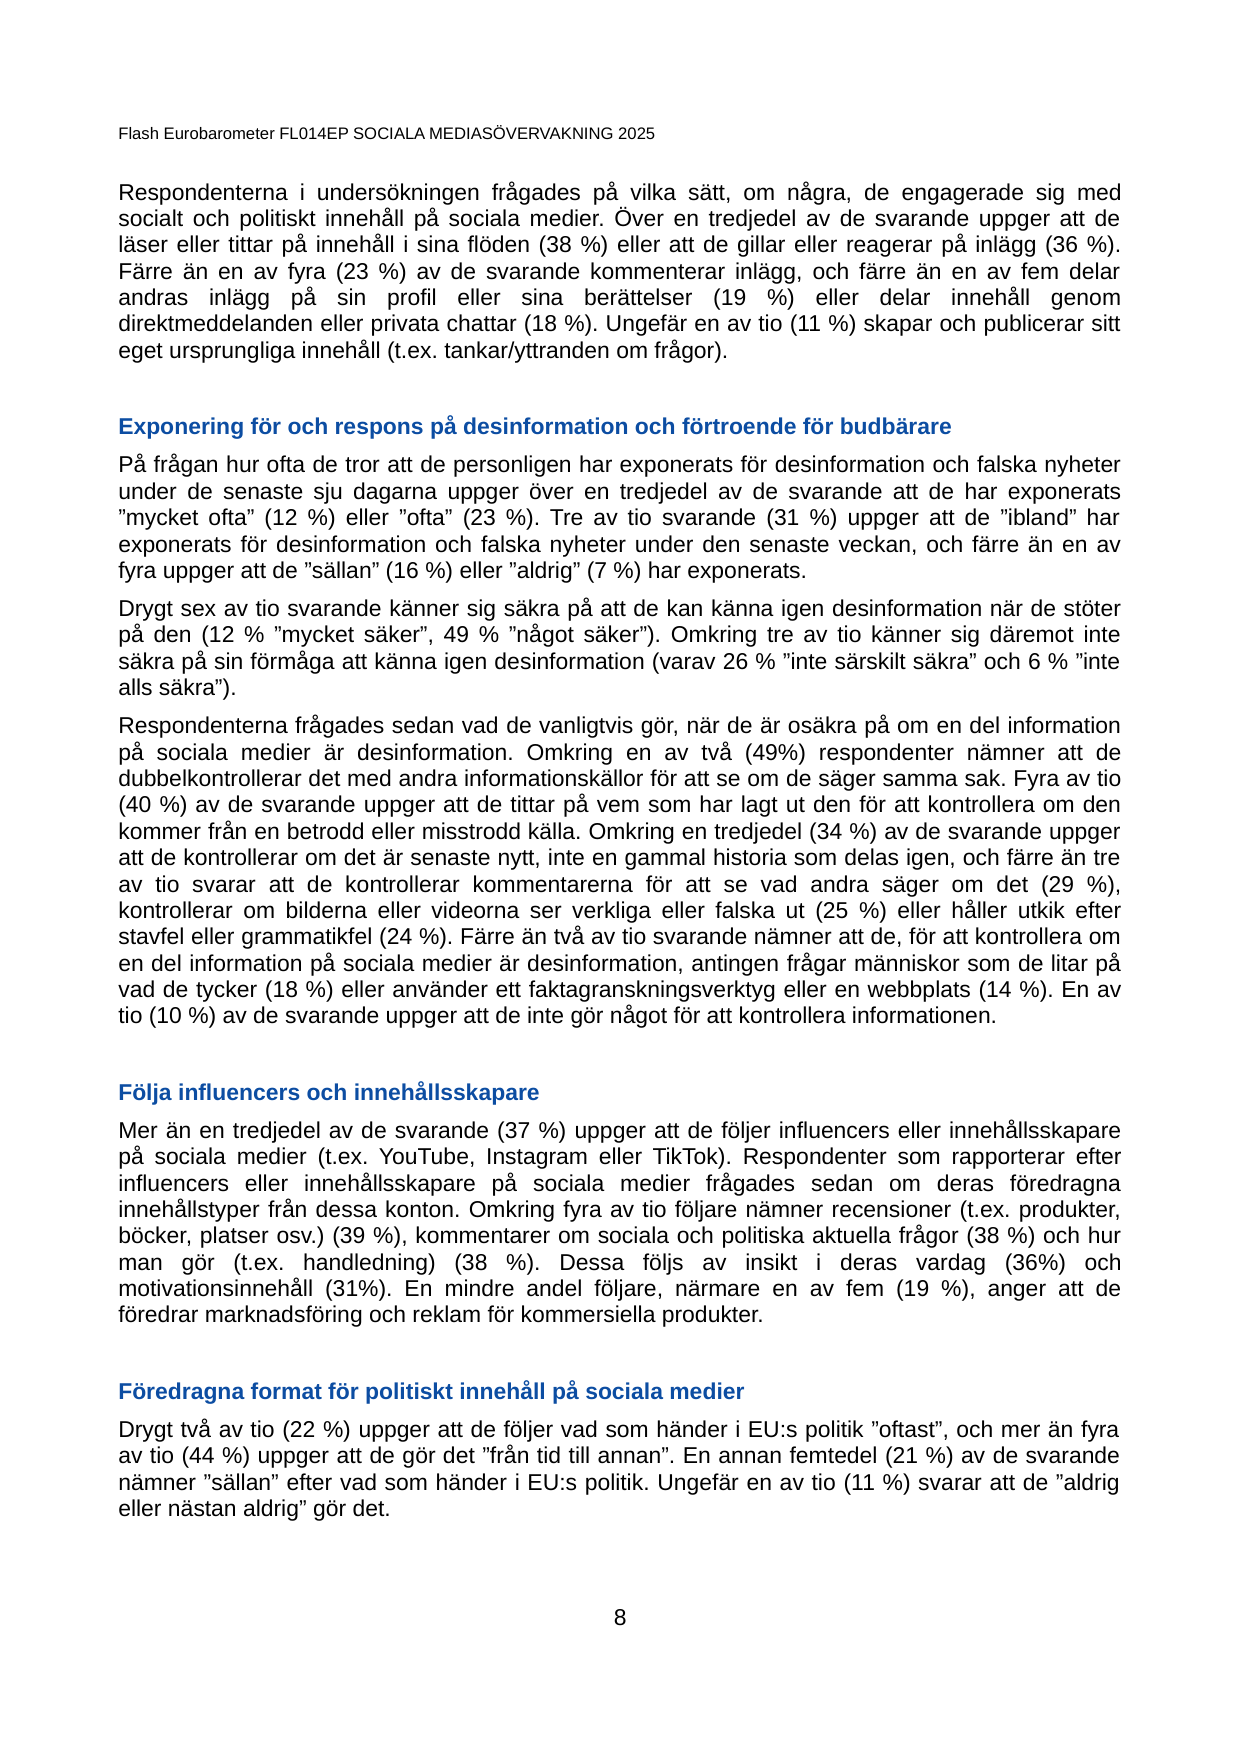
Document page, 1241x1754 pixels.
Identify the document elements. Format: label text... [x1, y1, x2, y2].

text Respondenterna frågades sedan vad de vanligtvis gör, när de är osäkra på om en del information på sociala medier är desinformation. Omkring en av två (49%) respondenter nämner att de dubbelkontrollerar det med andra informationskällor för att se om de säger samma sak. Fyra av tio (40 %) av de svarande uppger att de tittar på vem som har lagt ut den för att kontrollera om den kommer från en betrodd eller misstrodd källa. Omkring en tredjedel (34 %) av de svarande uppger att de kontrollerar om det är senaste nytt, inte en gammal historia som delas igen, och färre än tre av tio svarar att de kontrollerar kommentarerna för att se vad andra säger om det (29 %), kontrollerar om bilderna eller videorna ser verkliga eller falska ut (25 %) eller håller utkik efter stavfel eller grammatikfel (24 %). Färre än två av tio svarande nämner att de, för att kontrollera om en del information på sociala medier är desinformation, antingen frågar människor som de litar på vad de tycker (18 %) eller använder ett faktagranskningsverktyg eller en webbplats (14 %). En av tio (10 %) av de svarande uppger att de inte gör något för att kontrollera informationen. [118, 712, 1122, 1029]
text På frågan hur ofta de tror att de personligen har exponerats för desinformation och falska nyheter under de senaste sju dagarna uppger över en tredjedel av de svarande att de har exponerats ”mycket ofta” (12 %) eller ”ofta” (23 %). Tre av tio svarande (31 %) uppger att de ”ibland” har exponerats för desinformation och falska nyheter under den senaste veckan, och färre än en av fyra uppger att de ”sällan” (16 %) eller ”aldrig” (7 %) har exponerats. [118, 451, 1122, 583]
text Respondenterna i undersökningen frågades på vilka sätt, om några, de engagerade sig med socialt och politiskt innehåll på sociala medier. Över en tredjedel av de svarande uppger att de läser eller tittar på innehåll i sina flöden (38 %) eller att de gillar eller reagerar på inlägg (36 %). Färre än en av fyra (23 %) av de svarande kommenterar inlägg, och färre än en av fem delar andras inlägg på sin profil eller sina berättelser (19 %) eller delar innehåll genom direktmeddelanden eller privata chattar (18 %). Ungefär en av tio (11 %) skapar och publicerar sitt eget ursprungliga innehåll (t.ex. tankar/yttranden om frågor). [118, 179, 1122, 363]
text Drygt sex av tio svarande känner sig säkra på att de kan känna igen desinformation när de stöter på den (12 % ”mycket säker”, 49 % ”något säker”). Omkring tre av tio känner sig däremot inte säkra på sin förmåga att känna igen desinformation (varav 26 % ”inte särskilt säkra” och 6 % ”inte alls säkra”). [118, 595, 1122, 701]
text Följa influencers och innehållsskapare [118, 1079, 1122, 1105]
text Exponering för och respons på desinformation och förtroende för budbärare [118, 413, 1122, 439]
text Föredragna format för politiskt innehåll på sociala medier [118, 1378, 1122, 1404]
text Drygt två av tio (22 %) uppger att de följer vad som händer i EU:s politik ”oftast”, och mer än fyra av tio (44 %) uppger att de gör det ”från tid till annan”. En annan femtedel (21 %) av de svarande nämner ”sällan” efter vad som händer i EU:s politik. Ungefär en av tio (11 %) svarar att de ”aldrig eller nästan aldrig” gör det. [118, 1416, 1122, 1522]
text Mer än en tredjedel av de svarande (37 %) uppger att de följer influencers eller innehållsskapare på sociala medier (t.ex. YouTube, Instagram eller TikTok). Respondenter som rapporterar efter influencers eller innehållsskapare på sociala medier frågades sedan om deras föredragna innehållstyper från dessa konton. Omkring fyra av tio följare nämner recensioner (t.ex. produkter, böcker, platser osv.) (39 %), kommentarer om sociala och politiska aktuella frågor (38 %) och hur man gör (t.ex. handledning) (38 %). Dessa följs av insikt i deras vardag (36%) och motivationsinnehåll (31%). En mindre andel följare, närmare en av fem (19 %), anger att de föredrar marknadsföring och reklam för kommersiella produkter. [118, 1117, 1122, 1328]
